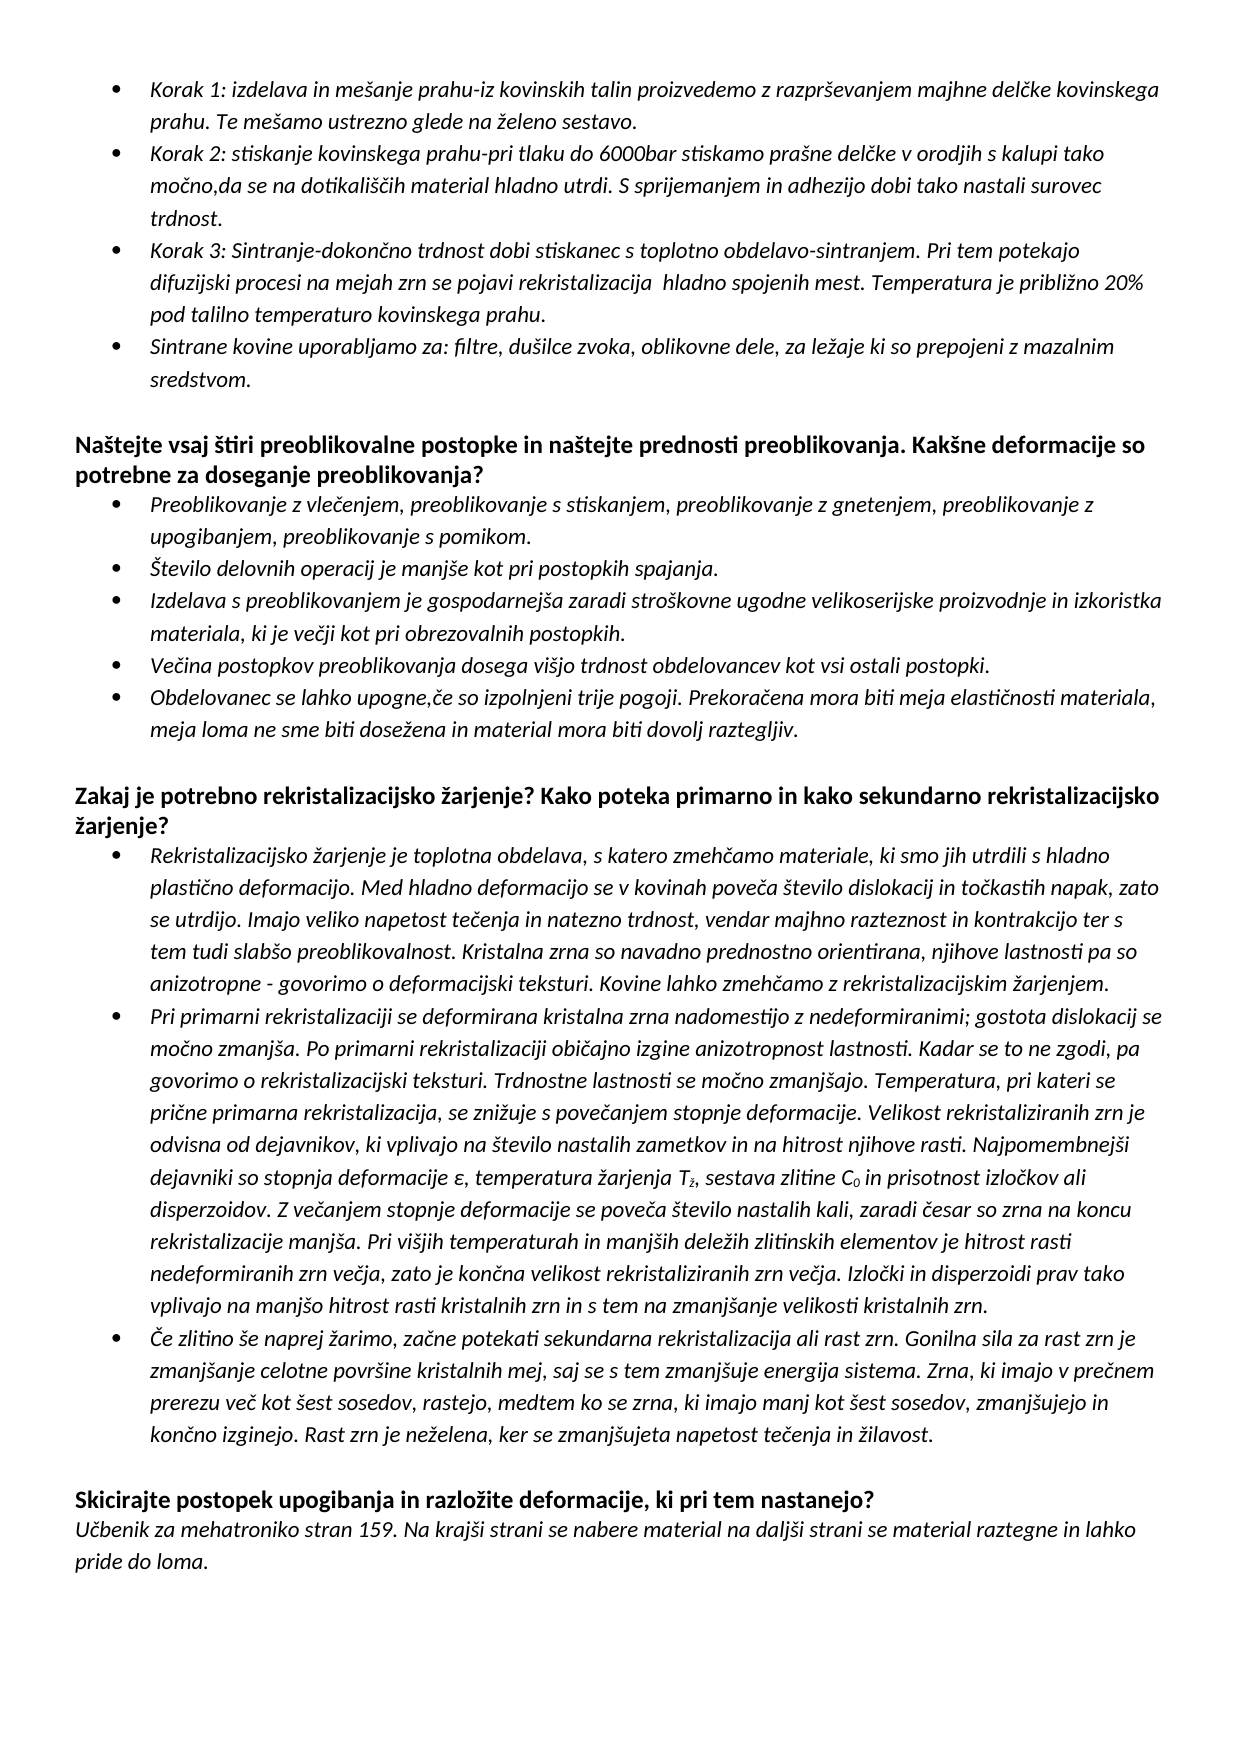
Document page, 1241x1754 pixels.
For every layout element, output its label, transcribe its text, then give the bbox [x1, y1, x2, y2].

list Korak 3: Sintranje-dokončno trdnost dobi stiskanec s toplotno obdelavo-sintranjem. Pri tem potekajo difuzijski procesi na mejah zrn se pojavi rekristalizacija hladno spojenih mest. Temperatura je približno 20% pod talilno temperaturo kovinskega prahu. [112, 236, 1165, 328]
list Sintrane kovine uporabljamo za: filtre, dušilce zvoka, oblikovne dele, za ležaje ki so prepojeni z mazalnim sredstvom. [112, 332, 1165, 393]
list Obdelovanec se lahko upogne,če so izpolnjeni trije pogoji. Prekoračena mora biti meja elastičnosti materiala, meja loma ne sme biti dosežena in material mora biti dovolj raztegljiv. [112, 683, 1165, 743]
text Učbenik za mehatroniko stran 159. Na krajši strani se nabere material na daljši strani se material raztegne in lahko pride do loma. [75, 1515, 1165, 1575]
list Pri primarni rekristalizaciji se deformirana kristalna zrna nadomestijo z nedeformiranimi; gostota dislokacij se močno zmanjša. Po primarni rekristalizaciji običajno izgine anizotropnost lastnosti. Kadar se to ne zgodi, pa govorimo o rekristalizacijski teksturi. Trdnostne lastnosti se močno zmanjšajo. Temperatura, pri kateri se prične primarna rekristalizacija, se znižuje s povečanjem stopnje deformacije. Velikost rekristaliziranih zrn je odvisna od dejavnikov, ki vplivajo na število nastalih zametkov in na hitrost njihove rasti. Najpomembnejši dejavniki so stopnja deformacije ε, temperatura žarjenja Tž, sestava zlitine C0 in prisotnost izločkov ali disperzoidov. Z večanjem stopnje deformacije se poveča število nastalih kali, zaradi česar so zrna na koncu rekristalizacije manjša. Pri višjih temperaturah in manjših deležih zlitinskih elementov je hitrost rasti nedeformiranih zrn večja, zato je končna velikost rekristaliziranih zrn večja. Izločki in disperzoidi prav tako vplivajo na manjšo hitrost rasti kristalnih zrn in s tem na zmanjšanje velikosti kristalnih zrn. [112, 1002, 1165, 1319]
text Skicirajte postopek upogibanja in razložite deformacije, ki pri tem nastanejo? [75, 1484, 1165, 1515]
list Večina postopkov preoblikovanja dosega višjo trdnost obdelovancev kot vsi ostali postopki. [112, 651, 1165, 679]
list Če zlitino še naprej žarimo, začne potekati sekundarna rekristalizacija ali rast zrn. Gonilna sila za rast zrn je zmanjšanje celotne površine kristalnih mej, saj se s tem zmanjšuje energija sistema. Zrna, ki imajo v prečnem prerezu več kot šest sosedov, rastejo, medtem ko se zrna, ki imajo manj kot šest sosedov, zmanjšujejo in končno izginejo. Rast zrn je neželena, ker se zmanjšujeta napetost tečenja in žilavost. [112, 1324, 1165, 1448]
text Naštejte vsaj štiri preoblikovalne postopke in naštejte prednosti preoblikovanja. Kakšne deformacije so potrebne za doseganje preoblikovanja? [75, 429, 1165, 490]
list Korak 1: izdelava in mešanje prahu-iz kovinskih talin proizvedemo z razprševanjem majhne delčke kovinskega prahu. Te mešamo ustrezno glede na želeno sestavo. [112, 75, 1165, 135]
list Korak 2: stiskanje kovinskega prahu-pri tlaku do 6000bar stiskamo prašne delčke v orodjih s kalupi tako močno,da se na dotikališčih material hladno utrdi. S sprijemanjem in adhezijo dobi tako nastali surovec trdnost. [112, 139, 1165, 232]
list Rekristalizacijsko žarjenje je toplotna obdelava, s katero zmehčamo materiale, ki smo jih utrdili s hladno plastično deformacijo. Med hladno deformacijo se v kovinah poveča število dislokacij in točkastih napak, zato se utrdijo. Imajo veliko napetost tečenja in natezno trdnost, vendar majhno razteznost in kontrakcijo ter s tem tudi slabšo preoblikovalnost. Kristalna zrna so navadno prednostno orientirana, njihove lastnosti pa so anizotropne - govorimo o deformacijski teksturi. Kovine lahko zmehčamo z rekristalizacijskim žarjenjem. [112, 841, 1165, 998]
list Izdelava s preoblikovanjem je gospodarnejša zaradi stroškovne ugodne velikoserijske proizvodnje in izkoristka materiala, ki je večji kot pri obrezovalnih postopkih. [112, 587, 1165, 647]
list Preoblikovanje z vlečenjem, preoblikovanje s stiskanjem, preoblikovanje z gnetenjem, preoblikovanje z upogibanjem, preoblikovanje s pomikom. [112, 490, 1165, 550]
text Zakaj je potrebno rekristalizacijsko žarjenje? Kako poteka primarno in kako sekundarno rekristalizacijsko žarjenje? [75, 780, 1165, 841]
list Število delovnih operacij je manjše kot pri postopkih spajanja. [112, 554, 1165, 582]
